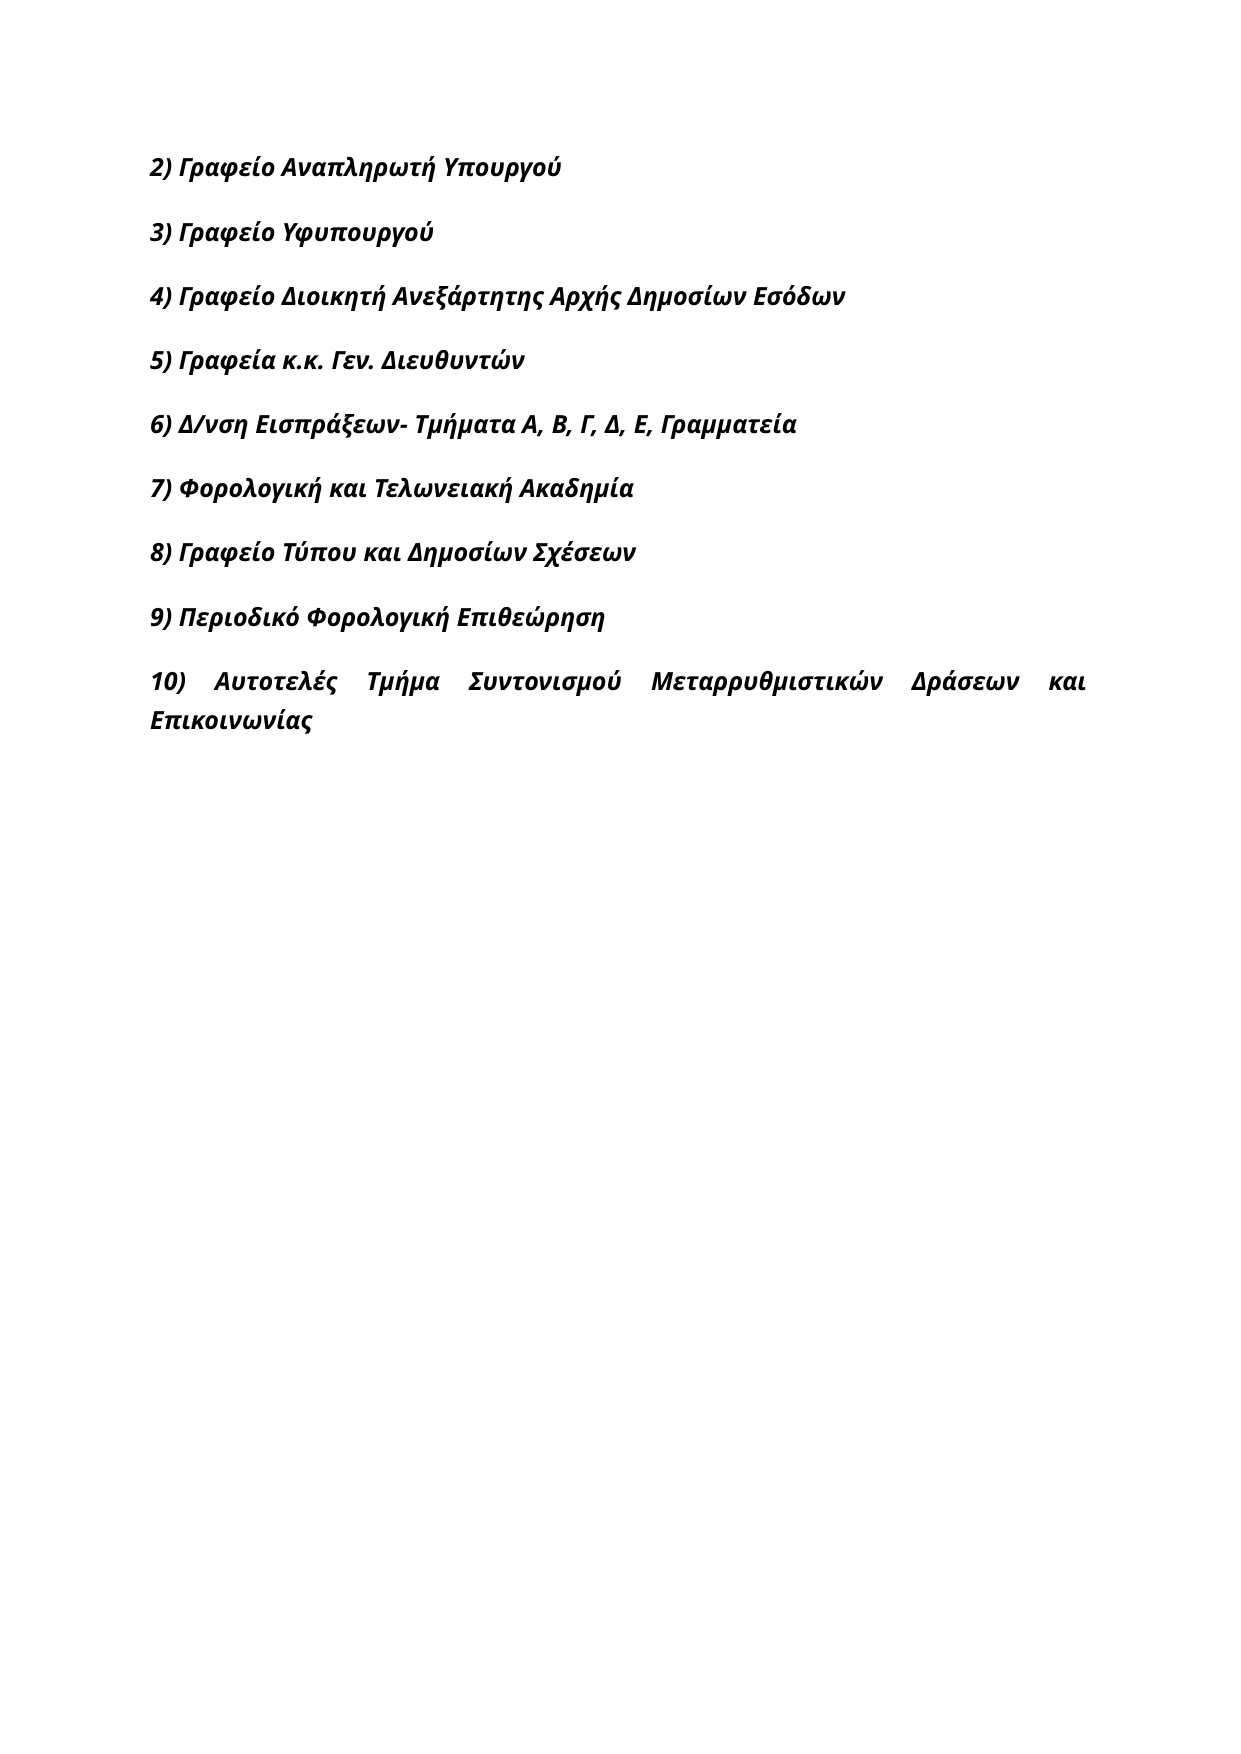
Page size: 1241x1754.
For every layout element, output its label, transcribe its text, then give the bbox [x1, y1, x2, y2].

text 3) Γραφείο Υφυπουργού [150, 214, 1090, 248]
text 2) Γραφείο Αναπληρωτή Υπουργού [150, 150, 1090, 184]
text 8) Γραφείο Τύπου και Δημοσίων Σχέσεων [150, 535, 1090, 569]
text 7) Φορολογική και Τελωνειακή Ακαδημία [150, 471, 1090, 505]
text 10) Αυτοτελές Τμήμα Συντονισμού Μεταρρυθμιστικών Δράσεων και Επικοινωνίας [150, 663, 1090, 737]
text 5) Γραφεία κ.κ. Γεν. Διευθυντών [150, 342, 1090, 377]
text 4) Γραφείο Διοικητή Ανεξάρτητης Αρχής Δημοσίων Εσόδων [150, 278, 1090, 312]
text 9) Περιοδικό Φορολογική Επιθεώρηση [150, 599, 1090, 633]
text 6) Δ/νση Εισπράξεων- Τμήματα Α, Β, Γ, Δ, Ε, Γραμματεία [150, 407, 1090, 441]
